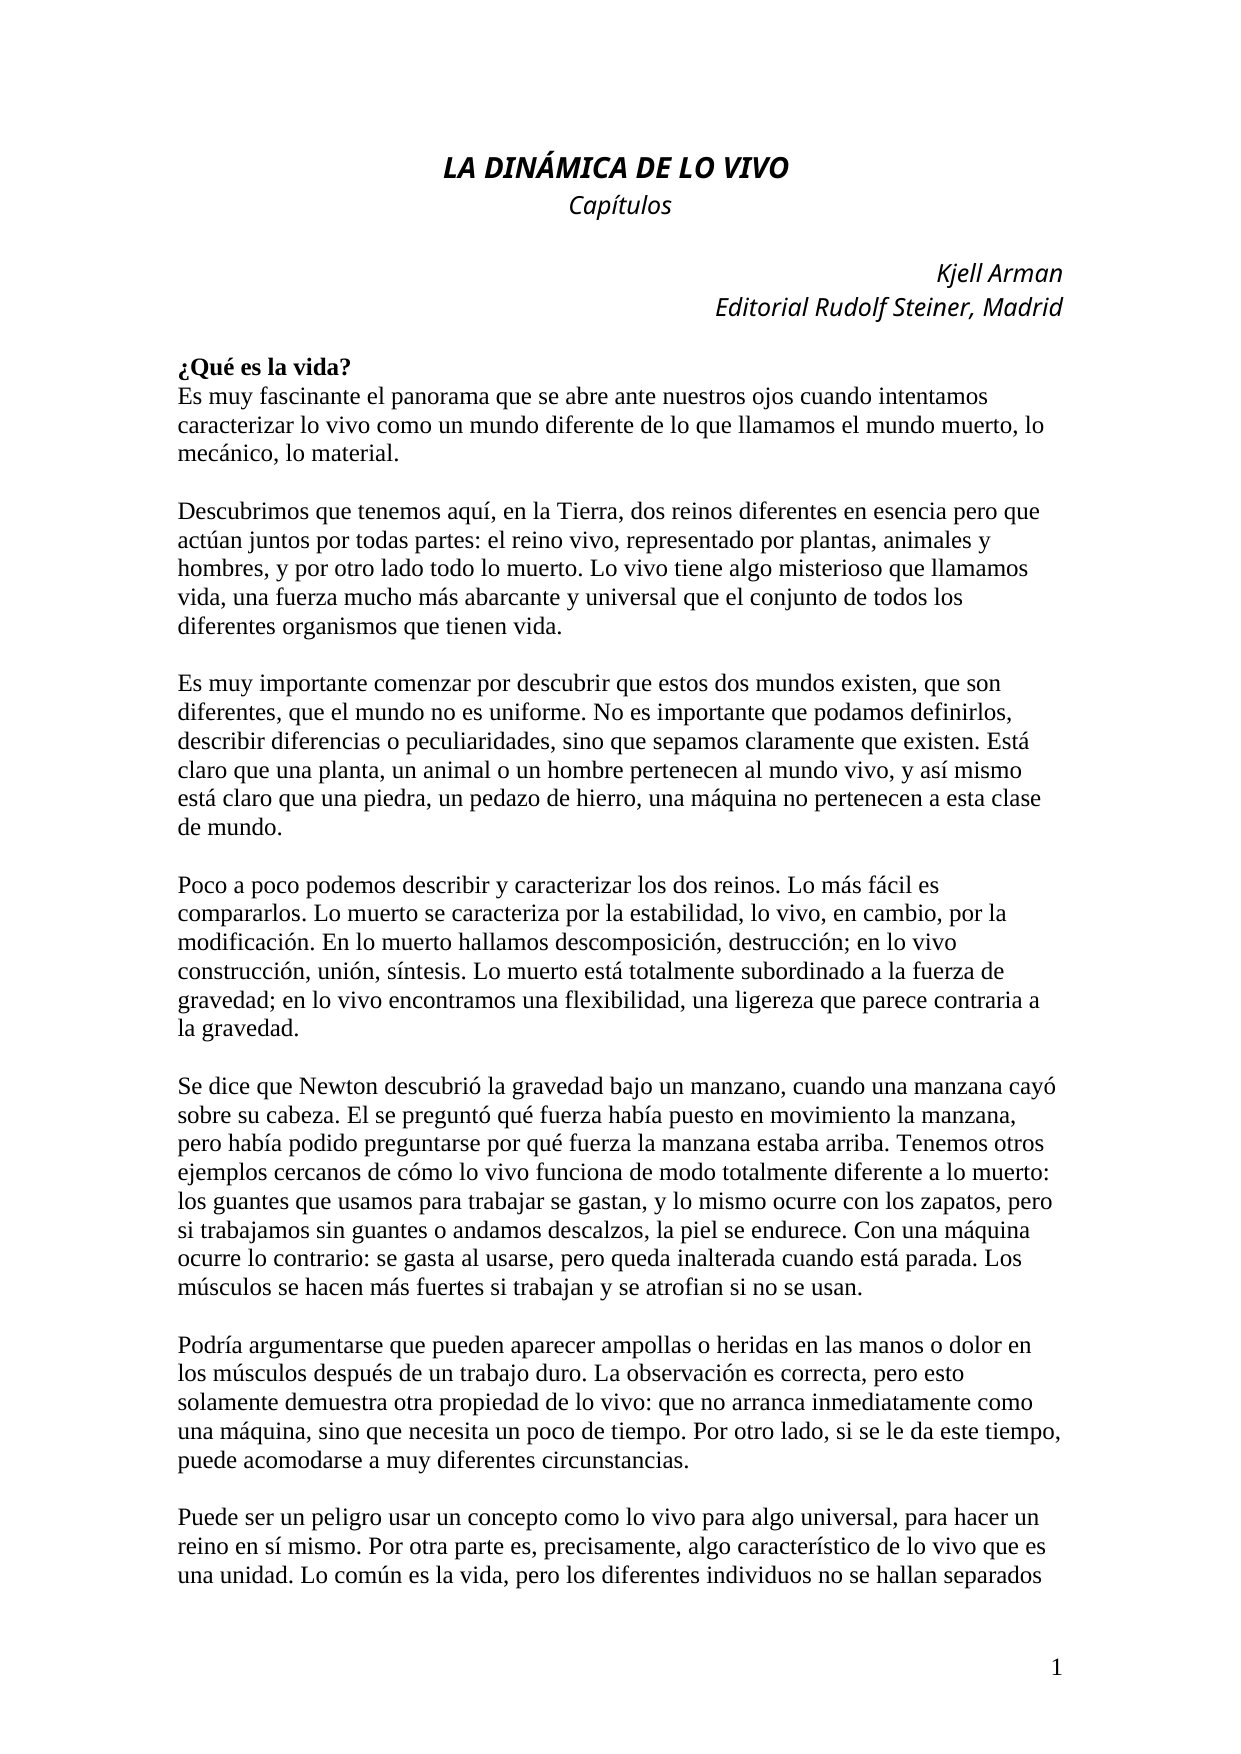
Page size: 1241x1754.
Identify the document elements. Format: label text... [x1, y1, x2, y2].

text Puede ser un peligro usar un concepto como lo vivo para algo universal, para hacer un reino en sí mismo. Por otra parte es, precisamente, algo característico de lo vivo que es una unidad. Lo común es la vida, pero los diferentes individuos no se hallan separados [177, 1502, 1063, 1588]
text Poco a poco podemos describir y caracterizar los dos reinos. Lo más fácil es compararlos. Lo muerto se caracteriza por la estabilidad, lo vivo, en cambio, por la modificación. En lo muerto hallamos descomposición, destrucción; en lo vivo construcción, unión, síntesis. Lo muerto está totalmente subordinado a la fuerza de gravedad; en lo vivo encontramos una flexibilidad, una ligereza que parece contraria a la gravedad. [177, 870, 1063, 1042]
text Es muy importante comenzar por descubrir que estos dos mundos existen, que son diferentes, que el mundo no es uniforme. No es importante que podamos definirlos, describir diferencias o peculiaridades, sino que sepamos claramente que existen. Está claro que una planta, un animal o un hombre pertenecen al mundo vivo, y así mismo está claro que una piedra, un pedazo de hierro, una máquina no pertenecen a esta clase de mundo. [177, 668, 1063, 841]
text Se dice que Newton descubrió la gravedad bajo un manzano, cuando una manzana cayó sobre su cabeza. El se preguntó qué fuerza había puesto en movimiento la manzana, pero había podido preguntarse por qué fuerza la manzana estaba arriba. Tenemos otros ejemplos cercanos de cómo lo vivo funciona de modo totalmente diferente a lo muerto: los guantes que usamos para trabajar se gastan, y lo mismo ocurre con los zapatos, pero si trabajamos sin guantes o andamos descalzos, la piel se endurece. Con una máquina ocurre lo contrario: se gasta al usarse, pero queda inalterada cuando está parada. Los músculos se hacen más fuertes si trabajan y se atrofian si no se usan. [177, 1071, 1063, 1301]
text Capítulos [177, 187, 1063, 221]
text Descubrimos que tenemos aquí, en la Tierra, dos reinos diferentes en esencia pero que actúan juntos por todas partes: el reino vivo, representado por plantas, animales y hombres, y por otro lado todo lo muerto. Lo vivo tiene algo misterioso que llamamos vida, una fuerza mucho más abarcante y universal que el conjunto de todos los diferentes organismos que tienen vida. [177, 496, 1063, 640]
text Editorial Rudolf Steiner, Madrid [177, 289, 1063, 323]
text Es muy fascinante el panorama que se abre ante nuestros ojos cuando intentamos caracterizar lo vivo como un mundo diferente de lo que llamamos el mundo muerto, lo mecánico, lo material. [177, 381, 1063, 467]
text Kjell Arman [177, 255, 1063, 289]
text LA DINÁMICA DE LO VIVO [177, 148, 1063, 187]
text Podría argumentarse que pueden aparecer ampollas o heridas en las manos o dolor en los músculos después de un trabajo duro. La observación es correcta, pero esto solamente demuestra otra propiedad de lo vivo: que no arranca inmediatamente como una máquina, sino que necesita un poco de tiempo. Por otro lado, si se le da este tiempo, puede acomodarse a muy diferentes circunstancias. [177, 1330, 1063, 1473]
text ¿Qué es la vida? [177, 352, 1063, 381]
